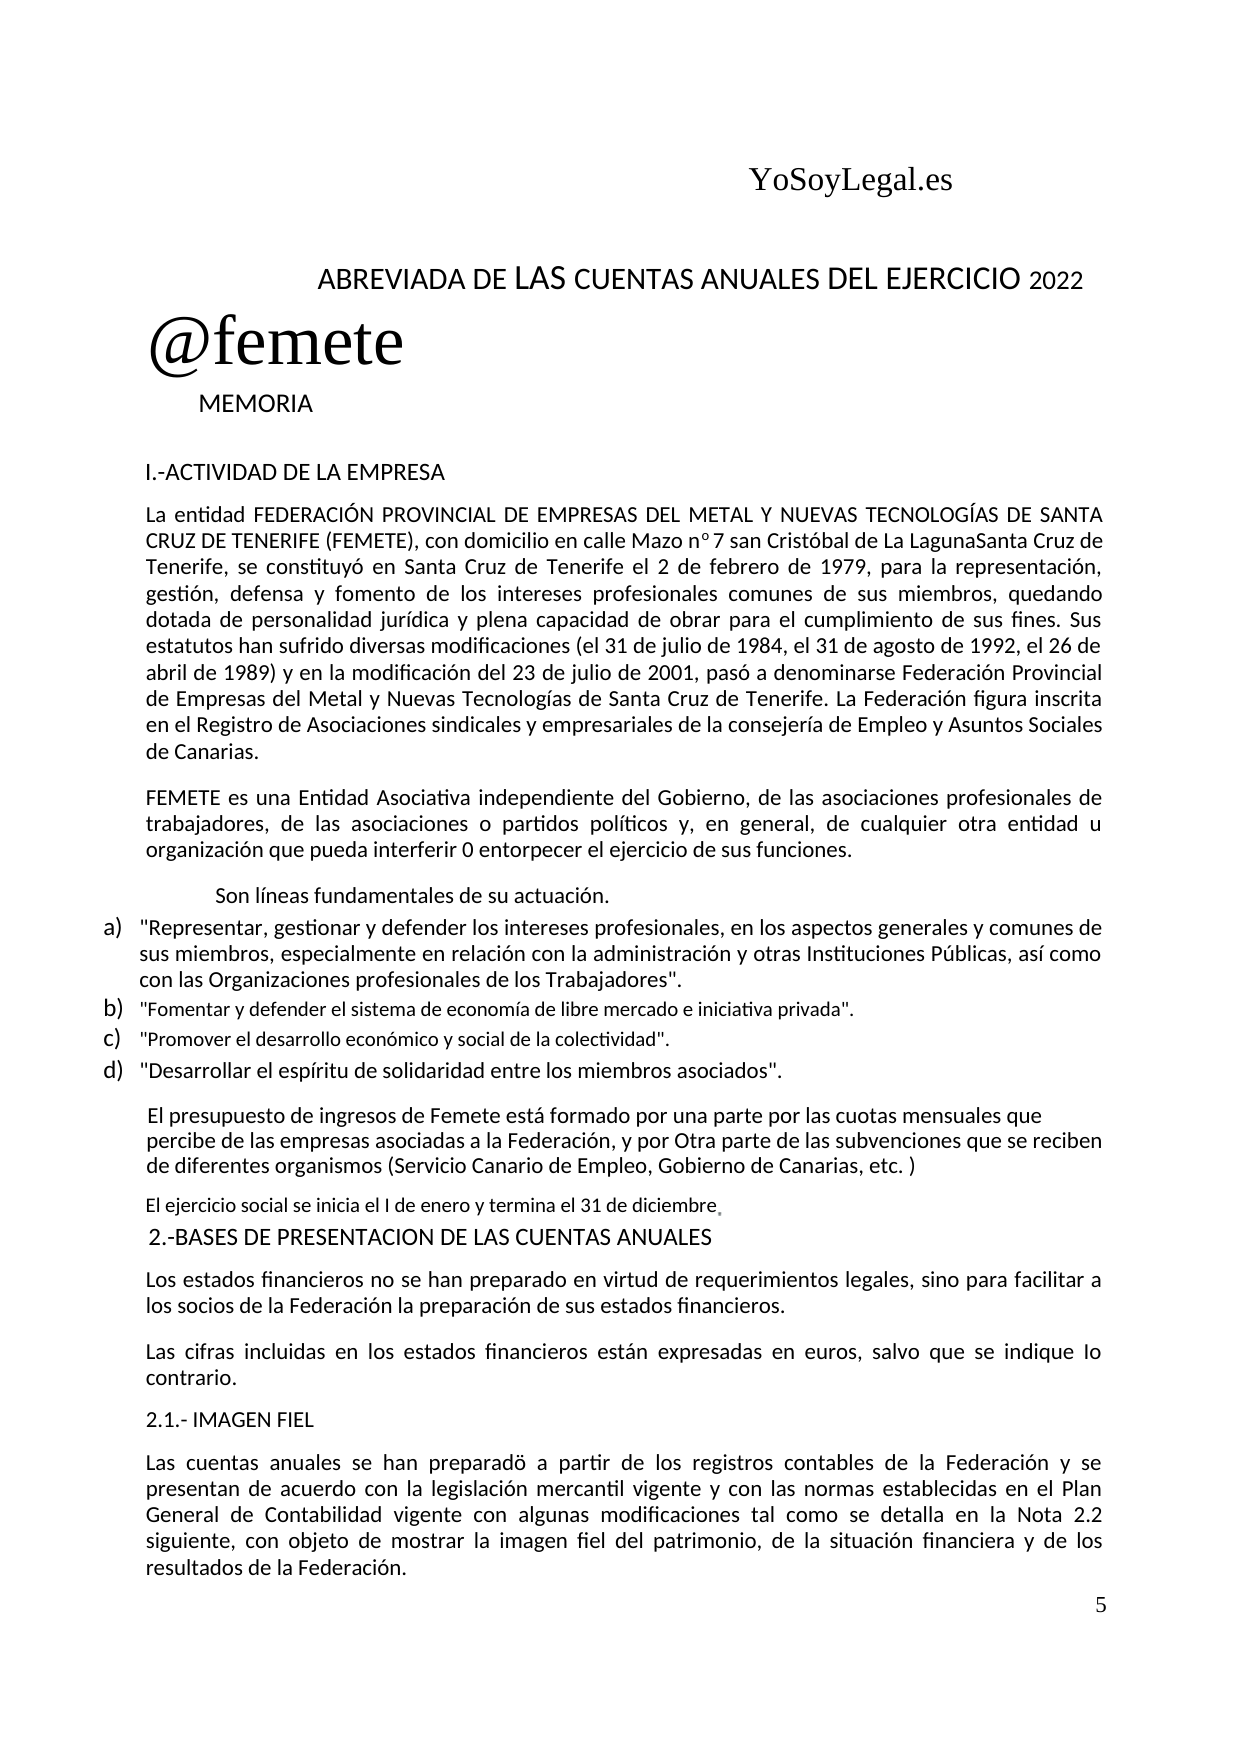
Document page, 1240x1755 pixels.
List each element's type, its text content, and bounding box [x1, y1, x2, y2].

list "Representar, gestionar y defender los intereses profesionales, en los aspectos generales y comunes de sus miembros, especialmente en relación con la administración y otras Instituciones Públicas, así como con las Organizaciones profesionales de los Trabajadores". [103, 912, 1104, 994]
list "Promover el desarrollo económico y social de la colectividad". [103, 1023, 1104, 1052]
list "Fomentar y defender el sistema de economía de libre mercado e iniciativa privada". [103, 994, 1104, 1022]
list "Desarrollar el espíritu de solidaridad entre los miembros asociados". [103, 1055, 1104, 1084]
text Son líneas fundamentales de su actuación. [215, 883, 1104, 909]
text El presupuesto de ingresos de Femete está formado por una parte por las cuotas mensuales que percibe de las empresas asociadas a la Federación, y por Otra parte de las subvenciones que se reciben de diferentes organismos (Servicio Canario de Empleo, Gobierno de Canarias, etc. ) [146, 1103, 1106, 1179]
text I.-ACTIVIDAD DE LA EMPRESA [144, 456, 1073, 486]
text @femete [147, 299, 1106, 380]
text La entidad FEDERACIÓN PROVINCIAL DE EMPRESAS DEL METAL Y NUEVAS TECNOLOGÍAS DE SANTA CRUZ DE TENERIFE (FEMETE), con domicilio en calle Mazo no 7 san Cristóbal de La LagunaSanta Cruz de Tenerife, se constituyó en Santa Cruz de Tenerife el 2 de febrero de 1979, para la representación, gestión, defensa y fomento de los intereses profesionales comunes de sus miembros, quedando dotada de personalidad jurídica y plena capacidad de obrar para el cumplimiento de sus fines. Sus estatutos han sufrido diversas modificaciones (el 31 de julio de 1984, el 31 de agosto de 1992, el 26 de abril de 1989) y en la modificación del 23 de julio de 2001, pasó a denominarse Federación Provincial de Empresas del Metal y Nuevas Tecnologías de Santa Cruz de Tenerife. La Federación figura inscrita en el Registro de Asociaciones sindicales y empresariales de la consejería de Empleo y Asuntos Sociales de Canarias. [146, 502, 1104, 765]
text Las cuentas anuales se han preparadö a partir de los registros contables de la Federación y se presentan de acuerdo con la legislación mercantil vigente y con las normas establecidas en el Plan General de Contabilidad vigente con algunas modificaciones tal como se detalla en la Nota 2.2 siguiente, con objeto de mostrar la imagen fiel del patrimonio, de la situación financiera y de los resultados de la Federación. [146, 1449, 1104, 1581]
text 2.-BASES DE PRESENTACION DE LAS CUENTAS ANUALES [147, 1221, 1073, 1251]
text 2.1.- IMAGEN FIEL [146, 1407, 1104, 1433]
text Las cifras incluidas en los estados financieros están expresadas en euros, salvo que se indique Io contrario. [146, 1339, 1104, 1391]
text FEMETE es una Entidad Asociativa independiente del Gobierno, de las asociaciones profesionales de trabajadores, de las asociaciones o partidos políticos y, en general, de cualquier otra entidad u organización que pueda interferir 0 entorpecer el ejercicio de sus funciones. [146, 784, 1104, 863]
text Los estados financieros no se han preparado en virtud de requerimientos legales, sino para facilitar a los socios de la Federación la preparación de sus estados financieros. [146, 1267, 1104, 1319]
text El ejercicio social se inicia el I de enero y termina el 31 de diciembre [144, 1194, 1105, 1218]
text MEMORIA [197, 386, 1106, 419]
